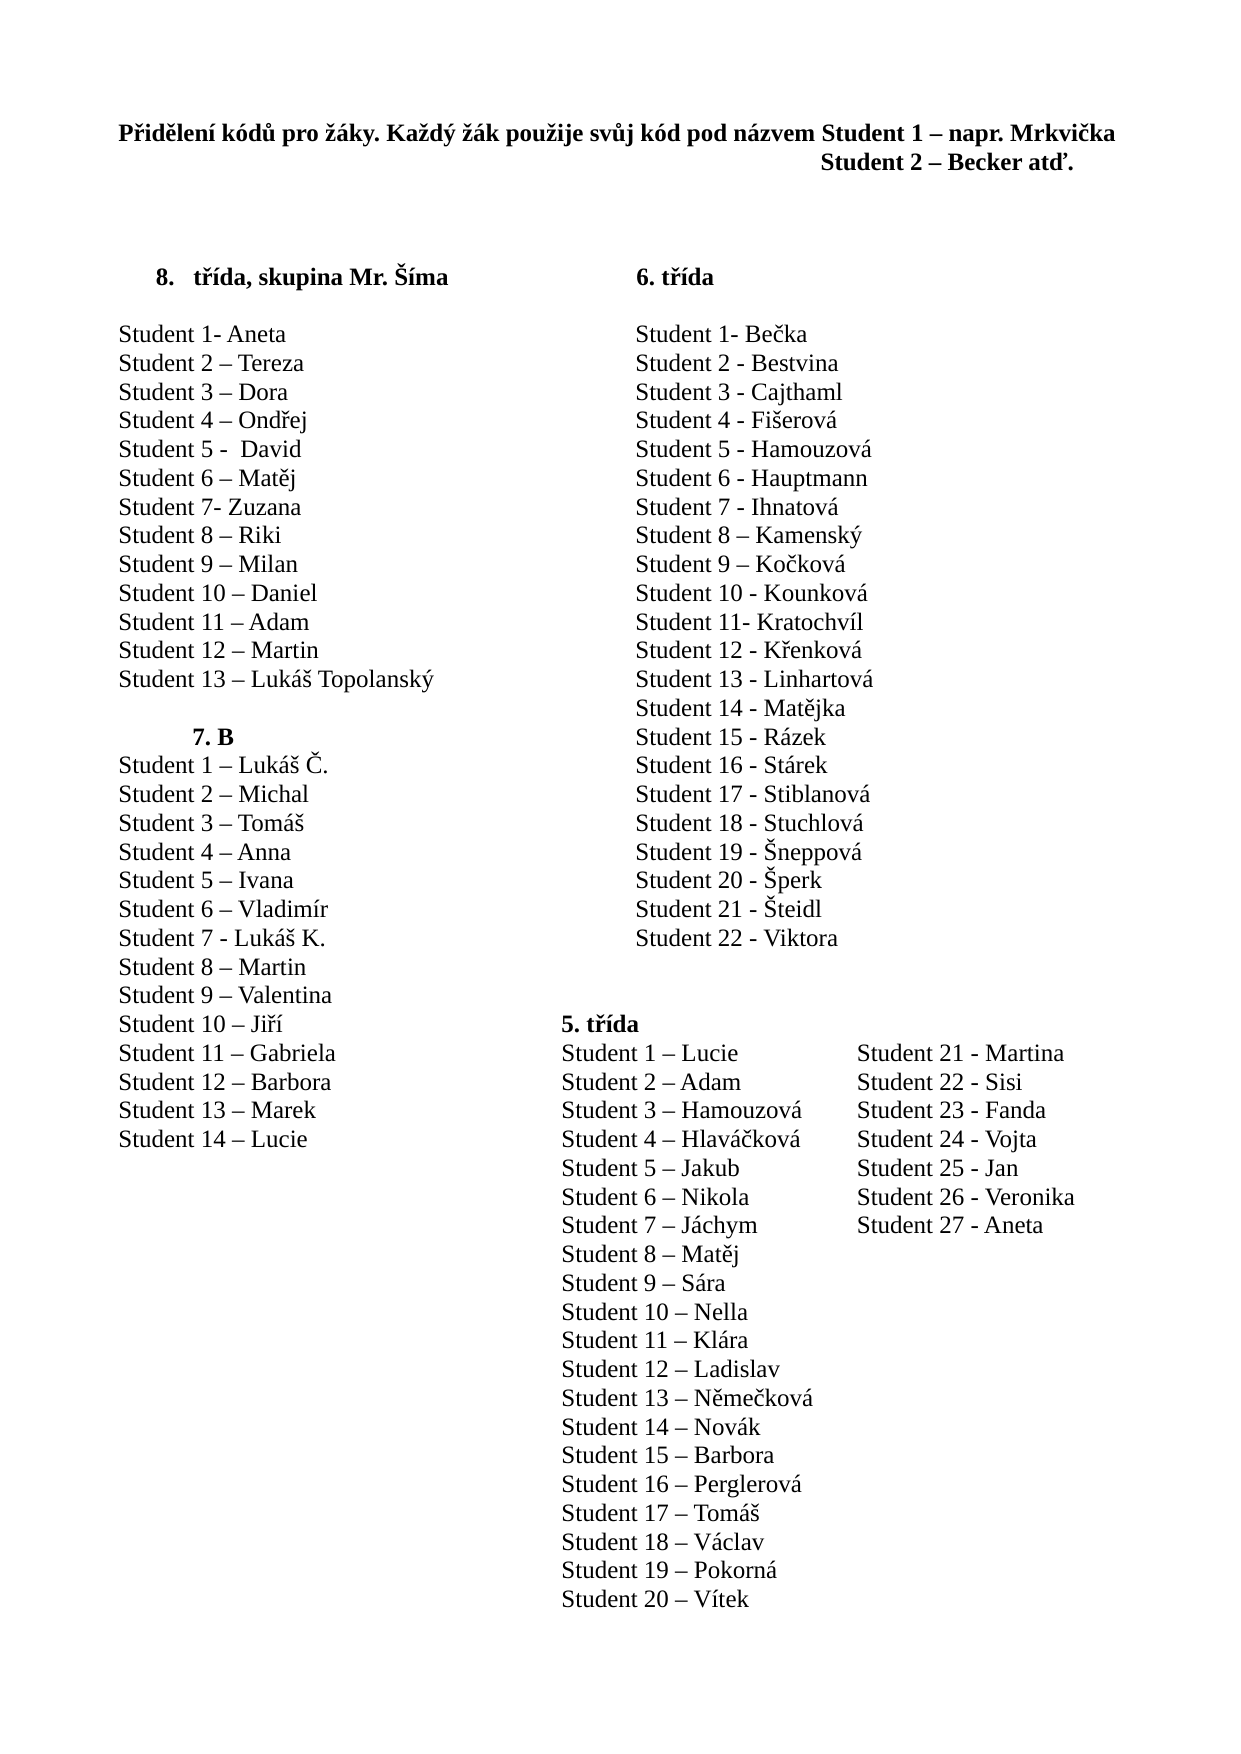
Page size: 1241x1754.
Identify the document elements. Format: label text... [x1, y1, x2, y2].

text Student 9 – Milan Student 9 – Kočková [118, 549, 1122, 578]
text Student 7- Zuzana Student 7 - Ihnatová [118, 492, 1122, 521]
text 7. B Student 15 - Rázek [118, 722, 1122, 751]
text Student 5 - David Student 5 - Hamouzová [118, 434, 1122, 463]
text Student 10 – Daniel Student 10 - Kounková [118, 578, 1122, 607]
text Student 12 – Martin Student 12 - Křenková [118, 636, 1122, 664]
text Student 3 – Tomáš Student 18 - Stuchlová [118, 808, 1122, 837]
text Student 12 – Barbora Student 2 – Adam Student 22 - Sisi [118, 1067, 1122, 1096]
text Student 2 – Becker atď. [118, 147, 1122, 176]
text Student 1- Aneta Student 1- Bečka [118, 319, 1122, 348]
text Student 10 – Jiří 5. třída [118, 1009, 1122, 1038]
text Student 13 – Lukáš Topolanský Student 13 - Linhartová [118, 664, 1122, 693]
text Student 8 – Matěj [118, 1239, 1122, 1268]
text Student 2 – Michal Student 17 - Stiblanová [118, 779, 1122, 808]
text Student 6 – Vladimír Student 21 - Šteidl [118, 894, 1122, 923]
text Student 8 – Martin [118, 952, 1122, 981]
text Student 10 – Nella [118, 1297, 1122, 1326]
text Student 7 – Jáchym Student 27 - Aneta [118, 1211, 1122, 1239]
text Student 4 – Anna Student 19 - Šneppová [118, 837, 1122, 866]
text Student 13 – Němečková [118, 1383, 1122, 1412]
text Student 1 – Lukáš Č. Student 16 - Stárek [118, 751, 1122, 779]
text Student 9 – Valentina [118, 981, 1122, 1009]
text Student 5 – Ivana Student 20 - Šperk [118, 866, 1122, 894]
text Student 11 – Klára [118, 1326, 1122, 1354]
list třída, skupina Mr. Šíma 6. třída [156, 262, 1122, 291]
text Přidělení kódů pro žáky. Každý žák použije svůj kód pod názvem Student 1 – napr. Mrkvička [118, 118, 1122, 147]
text Student 13 – Marek Student 3 – Hamouzová Student 23 - Fanda [118, 1096, 1122, 1124]
text Student 8 – Riki Student 8 – Kamenský [118, 521, 1122, 549]
text Student 11 – Adam Student 11- Kratochvíl [118, 607, 1122, 636]
text Student 6 – Matěj Student 6 - Hauptmann [118, 463, 1122, 492]
text Student 16 – Perglerová [118, 1469, 1122, 1498]
text Student 17 – Tomáš [118, 1498, 1122, 1527]
text Student 7 - Lukáš K. Student 22 - Viktora [118, 923, 1122, 952]
text Student 11 – Gabriela Student 1 – Lucie Student 21 - Martina [118, 1038, 1122, 1067]
text Student 18 – Václav [118, 1527, 1122, 1556]
text Student 5 – Jakub Student 25 - Jan [118, 1153, 1122, 1182]
text Student 14 – Lucie Student 4 – Hlaváčková Student 24 - Vojta [118, 1124, 1122, 1153]
text Student 6 – Nikola Student 26 - Veronika [118, 1182, 1122, 1211]
text Student 12 – Ladislav [118, 1354, 1122, 1383]
text Student 15 – Barbora [118, 1441, 1122, 1469]
text Student 3 – Dora Student 3 - Cajthaml [118, 377, 1122, 406]
text Student 14 – Novák [118, 1412, 1122, 1441]
text Student 9 – Sára [118, 1268, 1122, 1297]
text Student 19 – Pokorná [118, 1556, 1122, 1584]
text Student 20 – Vítek [118, 1584, 1122, 1613]
text Student 2 – Tereza Student 2 - Bestvina [118, 348, 1122, 377]
text Student 4 – Ondřej Student 4 - Fišerová [118, 406, 1122, 434]
text Student 14 - Matějka [118, 693, 1122, 722]
